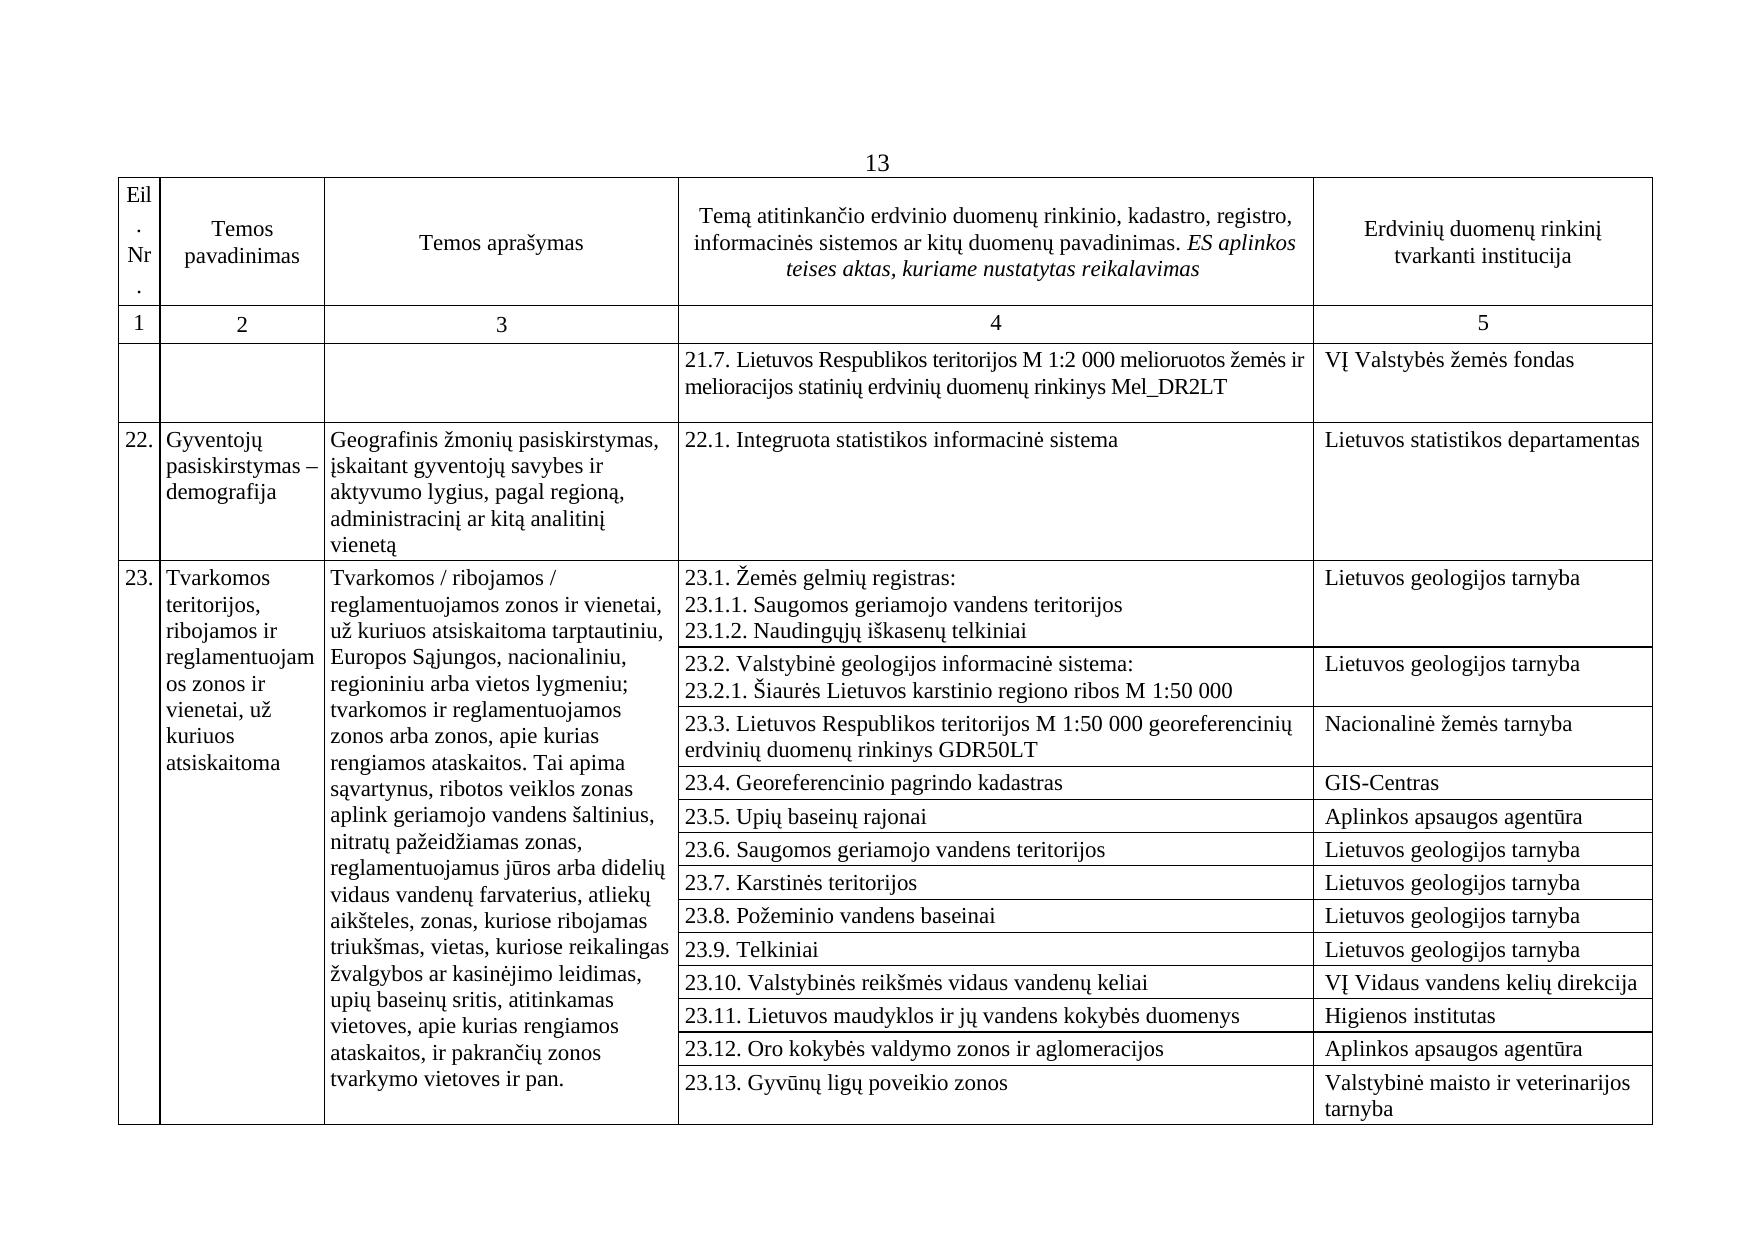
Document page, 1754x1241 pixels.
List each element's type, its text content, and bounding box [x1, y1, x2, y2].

table_cell 23.12. Oro kokybės valdymo zonos ir aglomeracijos [679, 1033, 1313, 1064]
table_cell 23.6. Saugomos geriamojo vandens teritorijos [679, 833, 1313, 865]
table_cell 23.1. Žemės gelmių registras: 23.1.1. Saugomos geriamojo vandens teritorijos 23.1.2. Naudingųjų iškasenų telkiniai [679, 561, 1313, 646]
table_cell GIS-Centras [1314, 767, 1652, 799]
table_cell Lietuvos geologijos tarnyba [1314, 648, 1652, 706]
table_cell Lietuvos geologijos tarnyba [1314, 866, 1652, 898]
table_cell 23. [119, 561, 159, 1124]
table_cell 23.11. Lietuvos maudyklos ir jų vandens kokybės duomenys [679, 999, 1313, 1031]
table_cell Lietuvos geologijos tarnyba [1314, 833, 1652, 865]
table_header Temos pavadinimas [161, 178, 324, 305]
table_cell 22.1. Integruota statistikos informacinė sistema [679, 423, 1313, 560]
table_cell Geografinis žmonių pasiskirstymas, įskaitant gyventojų savybes ir aktyvumo lygius, pagal regioną, administracinį ar kitą analitinį vienetą [325, 423, 678, 560]
table_cell 23.7. Karstinės teritorijos [679, 866, 1313, 898]
table_cell 2 [161, 306, 324, 342]
table_cell Lietuvos statistikos departamentas [1314, 423, 1652, 560]
table_cell 23.10. Valstybinės reikšmės vidaus vandenų keliai [679, 966, 1313, 998]
table_cell VĮ Vidaus vandens kelių direkcija [1314, 966, 1652, 998]
table_header Temą atitinkančio erdvinio duomenų rinkinio, kadastro, registro, informacinės sistemos ar kitų duomenų pavadinimas. ES aplinkos teises aktas, kuriame nustatytas reikalavimas [679, 178, 1313, 305]
table_cell 23.9. Telkiniai [679, 933, 1313, 965]
table_cell 1 [119, 306, 159, 342]
table_cell Aplinkos apsaugos agentūra [1314, 1033, 1652, 1064]
table_cell Lietuvos geologijos tarnyba [1314, 900, 1652, 932]
table_cell 23.4. Georeferencinio pagrindo kadastras [679, 767, 1313, 799]
table_cell [325, 344, 678, 422]
table_cell VĮ Valstybės žemės fondas [1314, 344, 1652, 422]
table_cell 23.8. Požeminio vandens baseinai [679, 900, 1313, 932]
table_cell 23.13. Gyvūnų ligų poveikio zonos [679, 1066, 1313, 1124]
table_cell 23.3. Lietuvos Respublikos teritorijos M 1:50 000 georeferencinių erdvinių duomenų rinkinys GDR50LT [679, 707, 1313, 766]
table_cell 23.2. Valstybinė geologijos informacinė sistema: 23.2.1. Šiaurės Lietuvos karstinio regiono ribos M 1:50 000 [679, 648, 1313, 706]
table_cell Aplinkos apsaugos agentūra [1314, 800, 1652, 832]
table_header Erdvinių duomenų rinkinį tvarkanti institucija [1314, 178, 1652, 305]
table_cell 3 [325, 306, 678, 342]
table_cell 5 [1314, 306, 1652, 342]
table_cell 22. [119, 423, 159, 560]
table_cell Higienos institutas [1314, 999, 1652, 1031]
table_cell Lietuvos geologijos tarnyba [1314, 561, 1652, 646]
table_cell Tvarkomos teritorijos, ribojamos ir reglamentuojamos zonos ir vienetai, už kuriuos atsiskaitoma [161, 561, 324, 1124]
table_cell Nacionalinė žemės tarnyba [1314, 707, 1652, 766]
table_cell Lietuvos geologijos tarnyba [1314, 933, 1652, 965]
table_header Eil. Nr. [119, 178, 159, 305]
table_header Temos aprašymas [325, 178, 678, 305]
table_cell 23.5. Upių baseinų rajonai [679, 800, 1313, 832]
table_cell 4 [679, 306, 1313, 342]
table_cell Valstybinė maisto ir veterinarijos tarnyba [1314, 1066, 1652, 1124]
table_cell Gyventojų pasiskirstymas – demografija [161, 423, 324, 560]
table_cell [161, 344, 324, 422]
table_cell [119, 344, 159, 422]
table_cell Tvarkomos / ribojamos / reglamentuojamos zonos ir vienetai, už kuriuos atsiskaitoma tarptautiniu, Europos Sąjungos, nacionaliniu, regioniniu arba vietos lygmeniu; tvarkomos ir reglamentuojamos zonos arba zonos, apie kurias rengiamos ataskaitos. Tai apima sąvartynus, ribotos veiklos zonas aplink geriamojo vandens šaltinius, nitratų pažeidžiamas zonas, reglamentuojamus jūros arba didelių vidaus vandenų farvaterius, atliekų aikšteles, zonas, kuriose ribojamas triukšmas, vietas, kuriose reikalingas žvalgybos ar kasinėjimo leidimas, upių baseinų sritis, atitinkamas vietoves, apie kurias rengiamos ataskaitos, ir pakrančių zonos tvarkymo vietoves ir pan. [325, 561, 678, 1124]
table_cell 21.7. Lietuvos Respublikos teritorijos M 1:2 000 melioruotos žemės ir melioracijos statinių erdvinių duomenų rinkinys Mel_DR2LT [679, 344, 1313, 422]
